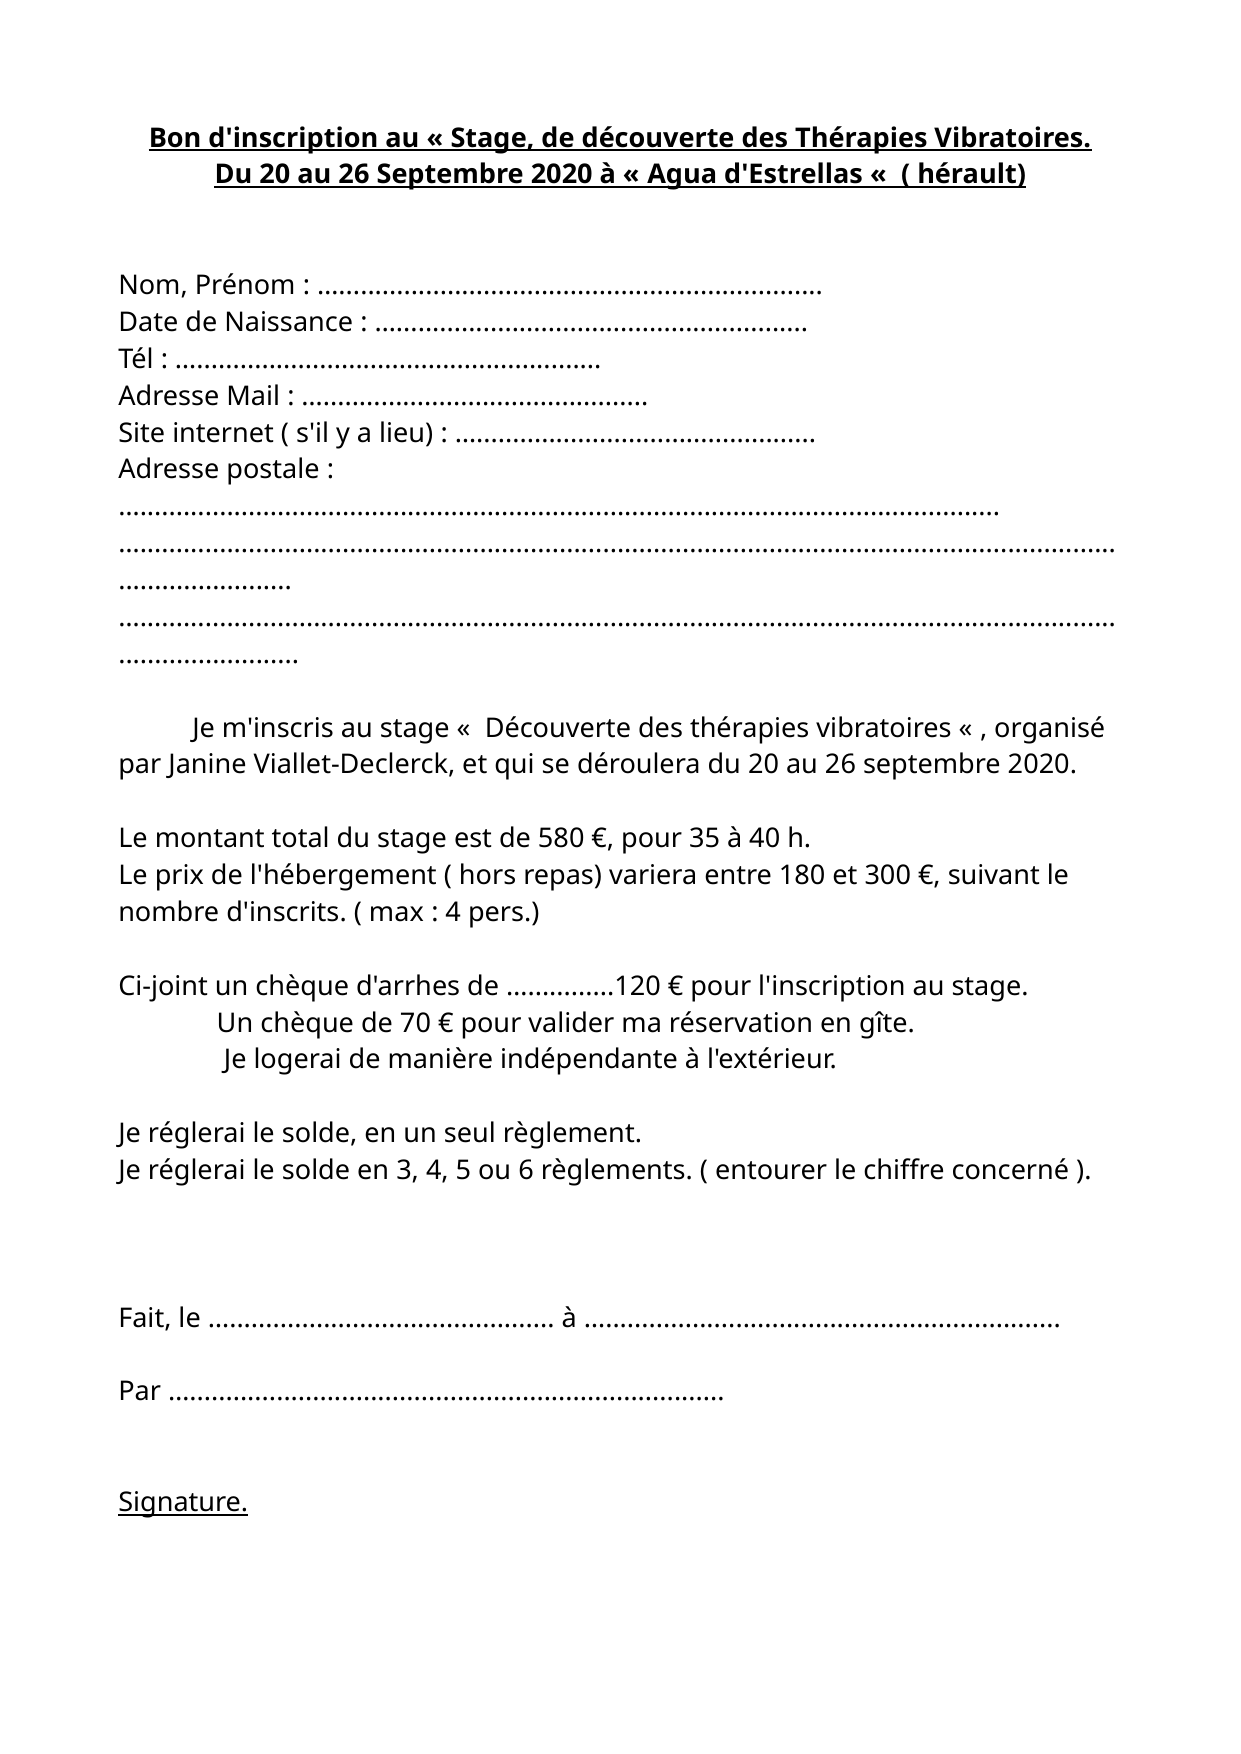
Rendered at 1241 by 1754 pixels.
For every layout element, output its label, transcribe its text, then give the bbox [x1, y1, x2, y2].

text Par ….......................................................................... [118, 1372, 1122, 1409]
text Je logerai de manière indépendante à l'extérieur. [118, 1040, 1122, 1077]
text Je réglerai le solde, en un seul règlement. [118, 1114, 1122, 1151]
text Le montant total du stage est de 580 €, pour 35 à 40 h. [118, 819, 1122, 856]
text Tél : …........................................................ [118, 339, 1122, 376]
text Je réglerai le solde en 3, 4, 5 ou 6 règlements. ( entourer le chiffre concerné ). [118, 1151, 1122, 1187]
text …................................................................................................................................................................ [118, 597, 1122, 671]
text Ci-joint un chèque d'arrhes de …............120 € pour l'inscription au stage. [118, 966, 1122, 1003]
text Je m'inscris au stage « Découverte des thérapies vibratoires « , organisé par Janine Viallet-Declerck, et qui se déroulera du 20 au 26 septembre 2020. [118, 708, 1122, 782]
text Site internet ( s'il y a lieu) : …............................................... [118, 413, 1122, 450]
text Le prix de l'hébergement ( hors repas) variera entre 180 et 300 €, suivant le nombre d'inscrits. ( max : 4 pers.) [118, 856, 1122, 929]
text Adresse postale : …....................................................................................................................... [118, 450, 1122, 524]
text Date de Naissance : …......................................................... [118, 302, 1122, 339]
text Nom, Prénom : …................................................................... [118, 266, 1122, 302]
text Du 20 au 26 Septembre 2020 à « Agua d'Estrellas « ( hérault) [118, 155, 1122, 192]
text …............................................................................................................................................................... [118, 524, 1122, 597]
text Fait, le …............................................. à …............................................................... [118, 1298, 1122, 1335]
text Bon d'inscription au « Stage, de découverte des Thérapies Vibratoires. [118, 118, 1122, 155]
text Adresse Mail : …............................................. [118, 376, 1122, 413]
text Un chèque de 70 € pour valider ma réservation en gîte. [118, 1003, 1122, 1040]
text Signature. [118, 1482, 1122, 1519]
